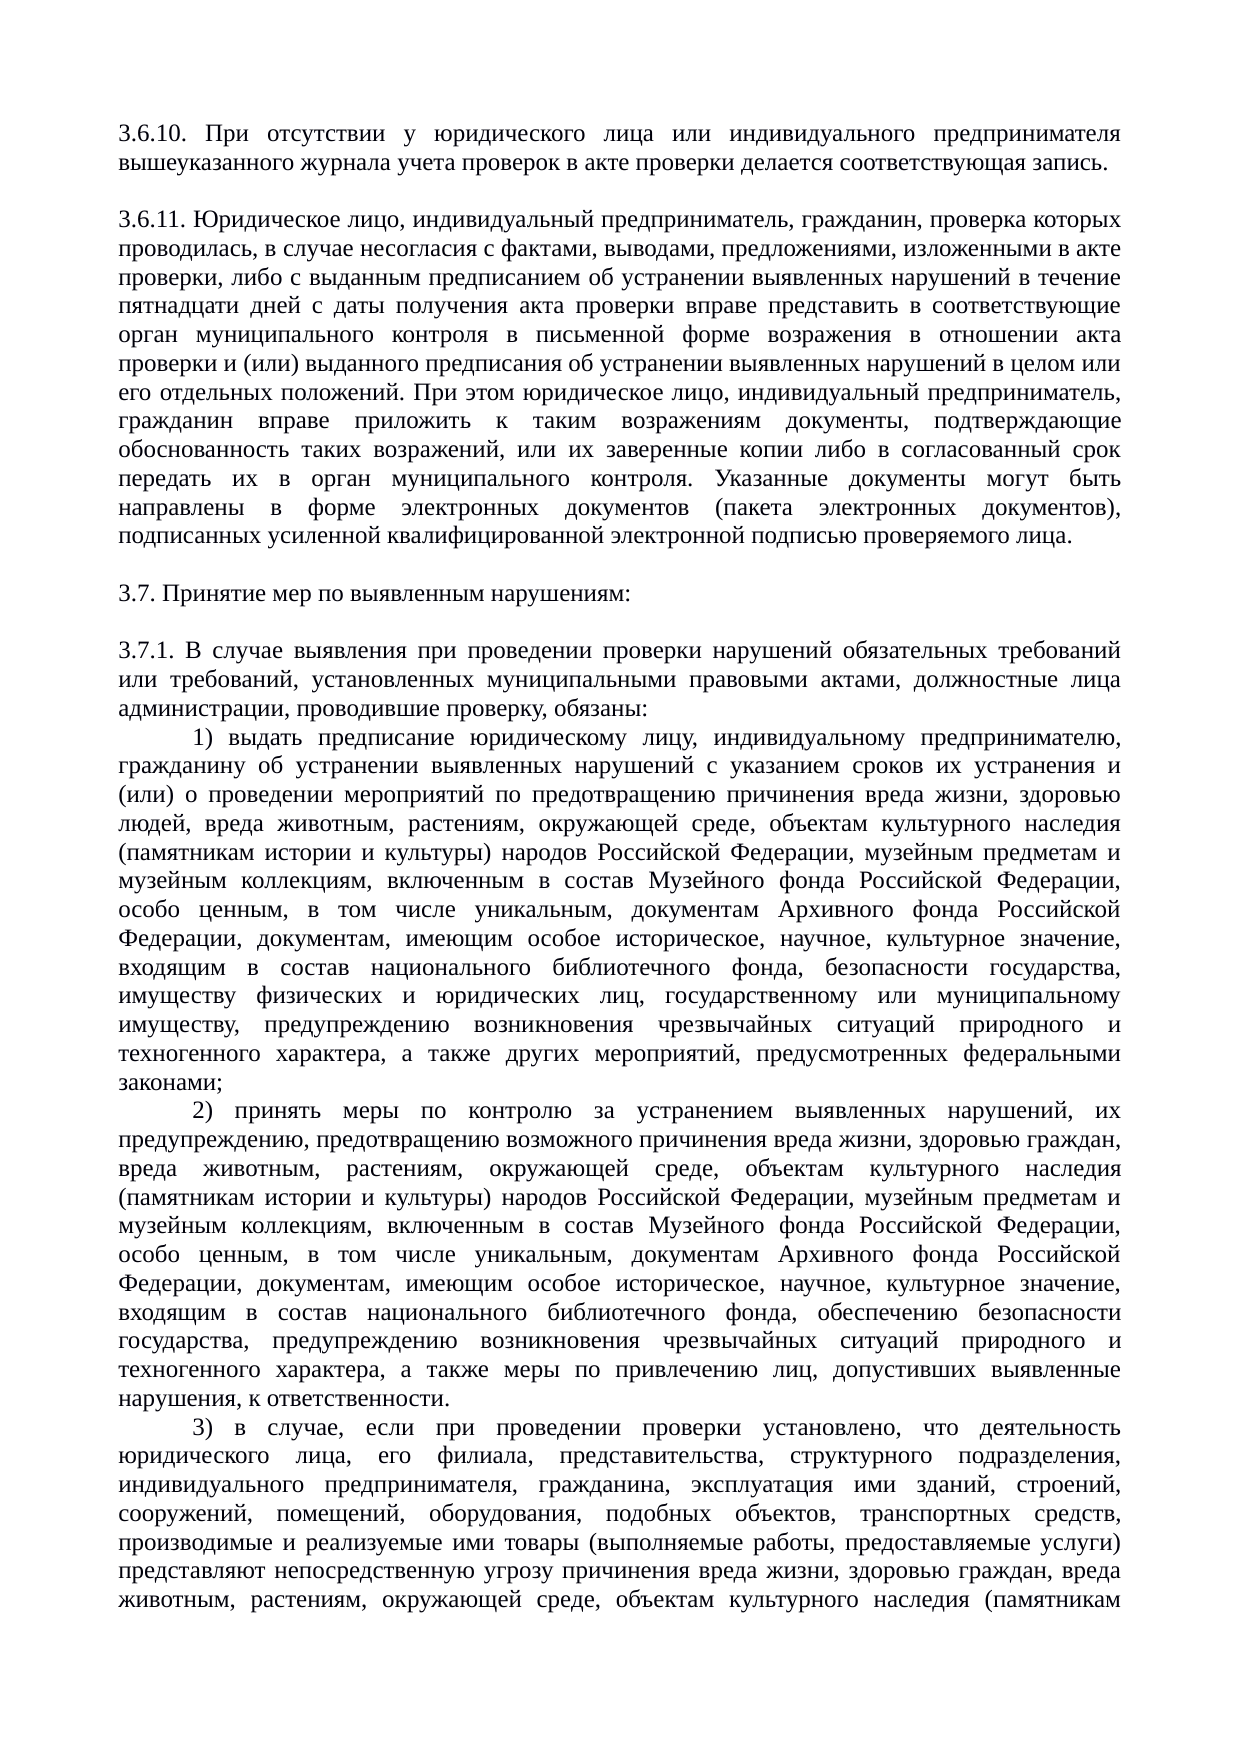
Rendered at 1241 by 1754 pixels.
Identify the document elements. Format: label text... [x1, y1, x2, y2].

text 3.7.1. В случае выявления при проведении проверки нарушений обязательных требований или требований, установленных муниципальными правовыми актами, должностные лица администрации, проводившие проверку, обязаны: [118, 636, 1122, 722]
text 3) в случае, если при проведении проверки установлено, что деятельность юридического лица, его филиала, представительства, структурного подразделения, индивидуального предпринимателя, гражданина, эксплуатация ими зданий, строений, сооружений, помещений, оборудования, подобных объектов, транспортных средств, производимые и реализуемые ими товары (выполняемые работы, предоставляемые услуги) представляют непосредственную угрозу причинения вреда жизни, здоровью граждан, вреда животным, растениям, окружающей среде, объектам культурного наследия (памятникам [118, 1412, 1122, 1613]
text 2) принять меры по контролю за устранением выявленных нарушений, их предупреждению, предотвращению возможного причинения вреда жизни, здоровью граждан, вреда животным, растениям, окружающей среде, объектам культурного наследия (памятникам истории и культуры) народов Российской Федерации, музейным предметам и музейным коллекциям, включенным в состав Музейного фонда Российской Федерации, особо ценным, в том числе уникальным, документам Архивного фонда Российской Федерации, документам, имеющим особое историческое, научное, культурное значение, входящим в состав национального библиотечного фонда, обеспечению безопасности государства, предупреждению возникновения чрезвычайных ситуаций природного и техногенного характера, а также меры по привлечению лиц, допустивших выявленные нарушения, к ответственности. [118, 1096, 1122, 1412]
text 3.6.10. При отсутствии у юридического лица или индивидуального предпринимателя вышеуказанного журнала учета проверок в акте проверки делается соответствующая запись. [118, 118, 1122, 176]
text 3.7. Принятие мер по выявленным нарушениям: [118, 578, 1122, 607]
text 3.6.11. Юридическое лицо, индивидуальный предприниматель, гражданин, проверка которых проводилась, в случае несогласия с фактами, выводами, предложениями, изложенными в акте проверки, либо с выданным предписанием об устранении выявленных нарушений в течение пятнадцати дней с даты получения акта проверки вправе представить в соответствующие орган муниципального контроля в письменной форме возражения в отношении акта проверки и (или) выданного предписания об устранении выявленных нарушений в целом или его отдельных положений. При этом юридическое лицо, индивидуальный предприниматель, гражданин вправе приложить к таким возражениям документы, подтверждающие обоснованность таких возражений, или их заверенные копии либо в согласованный срок передать их в орган муниципального контроля. Указанные документы могут быть направлены в форме электронных документов (пакета электронных документов), подписанных усиленной квалифицированной электронной подписью проверяемого лица. [118, 204, 1122, 549]
text 1) выдать предписание юридическому лицу, индивидуальному предпринимателю, гражданину об устранении выявленных нарушений с указанием сроков их устранения и (или) о проведении мероприятий по предотвращению причинения вреда жизни, здоровью людей, вреда животным, растениям, окружающей среде, объектам культурного наследия (памятникам истории и культуры) народов Российской Федерации, музейным предметам и музейным коллекциям, включенным в состав Музейного фонда Российской Федерации, особо ценным, в том числе уникальным, документам Архивного фонда Российской Федерации, документам, имеющим особое историческое, научное, культурное значение, входящим в состав национального библиотечного фонда, безопасности государства, имуществу физических и юридических лиц, государственному или муниципальному имуществу, предупреждению возникновения чрезвычайных ситуаций природного и техногенного характера, а также других мероприятий, предусмотренных федеральными законами; [118, 722, 1122, 1096]
